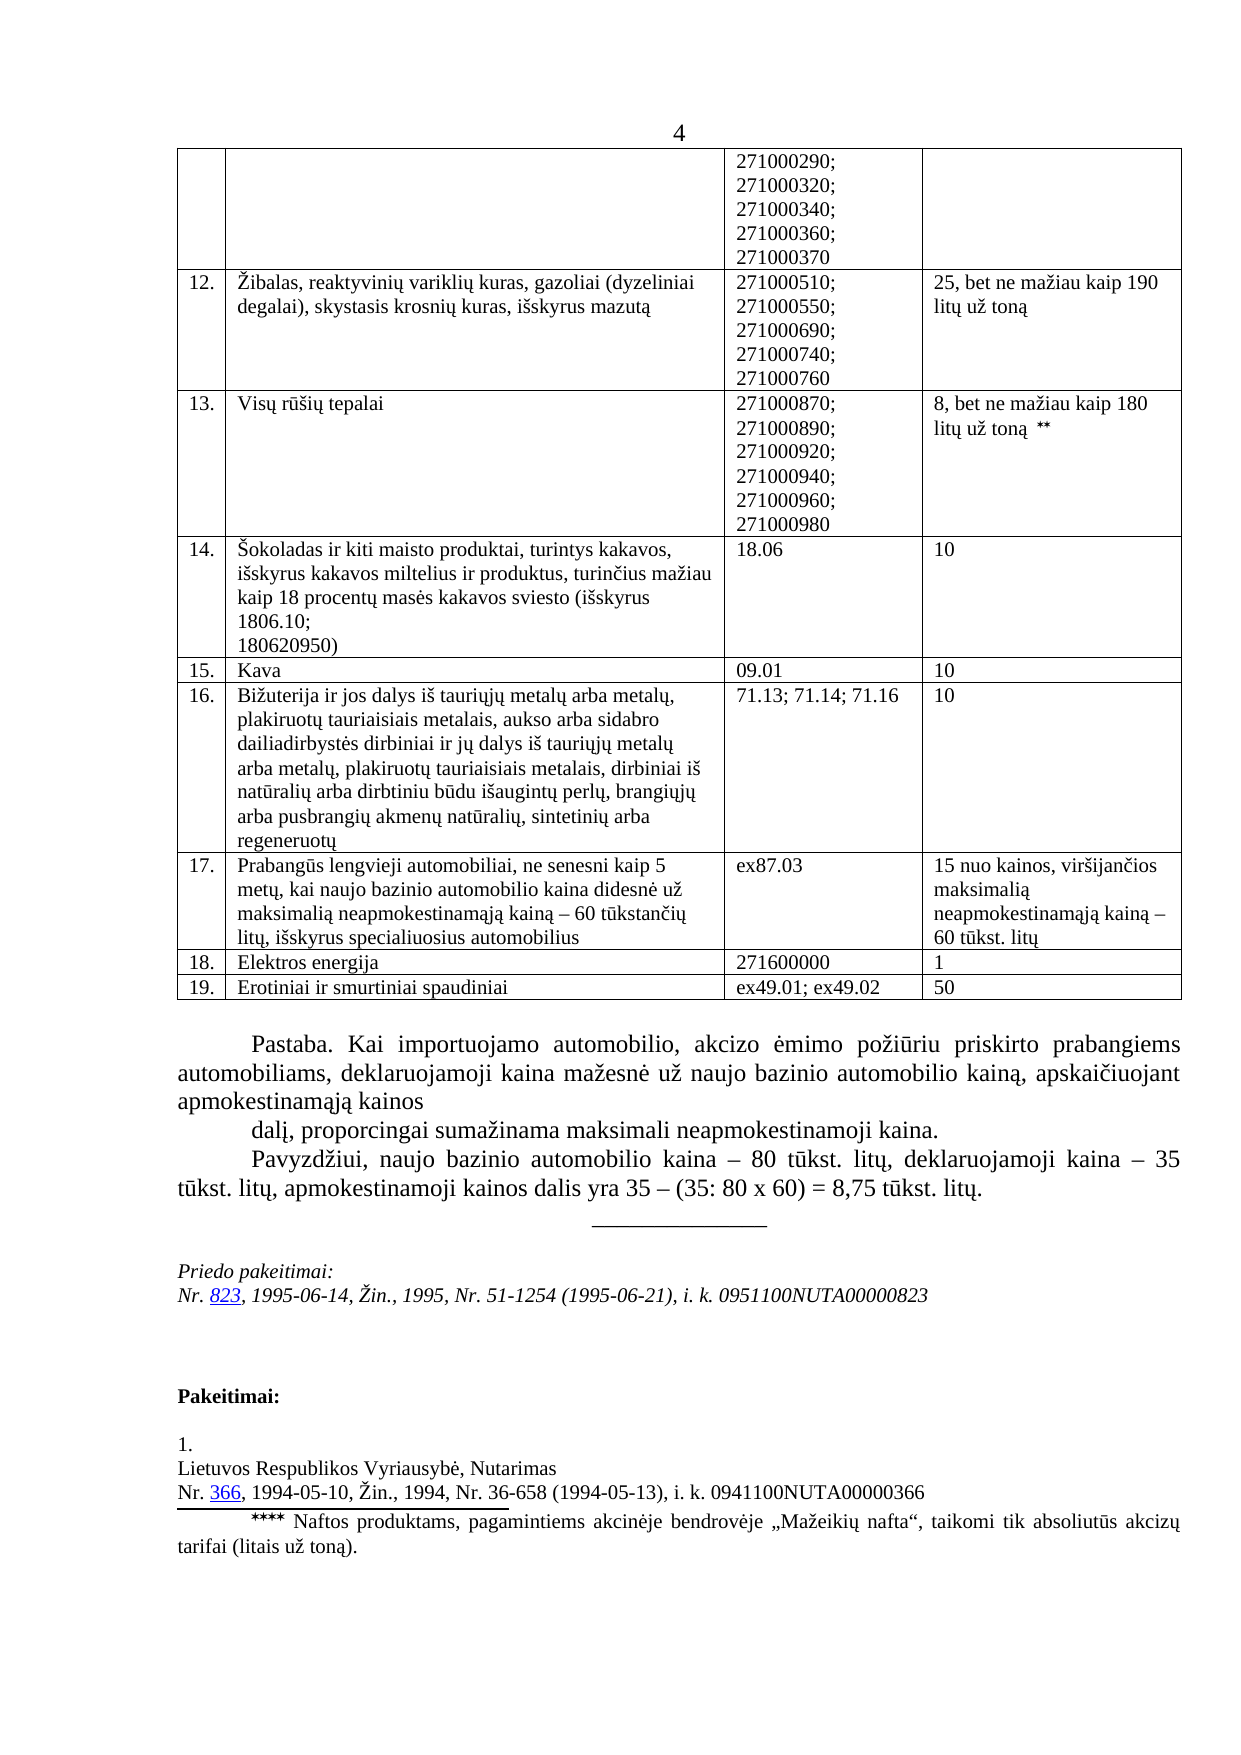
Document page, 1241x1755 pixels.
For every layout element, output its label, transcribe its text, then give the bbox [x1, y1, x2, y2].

table_cell 10 [923, 537, 1181, 657]
table_cell 10 [923, 683, 1181, 852]
text Nr. 823, 1995-06-14, Žin., 1995, Nr. 51-1254 (1995-06-21), i. k. 0951100NUTA00000823 [177, 1283, 1181, 1307]
table_cell 271000870; 271000890; 271000920; 271000940; 271000960; 271000980 [725, 391, 922, 536]
table_cell [226, 149, 724, 269]
table_cell Kava [226, 658, 724, 682]
table_cell 8, bet ne mažiau kaip 180 litų už toną [923, 391, 1181, 536]
table_cell Bižuterija ir jos dalys iš tauriųjų metalų arba metalų, plakiruotų tauriaisiais metalais, aukso arba sidabro dailiadirbystės dirbiniai ir jų dalys iš tauriųjų metalų arba metalų, plakiruotų tauriaisiais metalais, dirbiniai iš natūralių arba dirbtiniu būdu išaugintų perlų, brangiųjų arba pusbrangių akmenų natūralių, sintetinių arba regeneruotų [226, 683, 724, 852]
table_cell 09.01 [725, 658, 922, 682]
table_cell 18. [178, 950, 225, 974]
table_cell Elektros energija [226, 950, 724, 974]
table_cell 10 [923, 658, 1181, 682]
table_cell Visų rūšių tepalai [226, 391, 724, 536]
table_cell ex49.01; ex49.02 [725, 975, 922, 999]
table_cell 14. [178, 537, 225, 657]
table_cell 15 nuo kainos, viršijančios maksimalią neapmokestinamąją kainą – 60 tūkst. litų [923, 853, 1181, 949]
table_cell [923, 149, 1181, 269]
table_cell Žibalas, reaktyvinių variklių kuras, gazoliai (dyzeliniai degalai), skystasis krosnių kuras, išskyrus mazutą [226, 270, 724, 390]
table_cell Šokoladas ir kiti maisto produktai, turintys kakavos, išskyrus kakavos miltelius ir produktus, turinčius mažiau kaip 18 procentų masės kakavos sviesto (išskyrus 1806.10; 180620950) [226, 537, 724, 657]
table_cell 13. [178, 391, 225, 536]
text ______________ [177, 1201, 1181, 1230]
table_cell 271000290; 271000320; 271000340; 271000360; 271000370 [725, 149, 922, 269]
table_cell Prabangūs lengvieji automobiliai, ne senesni kaip 5 metų, kai naujo bazinio automobilio kaina didesnė už maksimalią neapmokestinamąją kainą – 60 tūkstančių litų, išskyrus specialiuosius automobilius [226, 853, 724, 949]
table_cell ex87.03 [725, 853, 922, 949]
text Pavyzdžiui, naujo bazinio automobilio kaina – 80 tūkst. litų, deklaruojamoji kaina – 35 tūkst. litų, apmokestinamoji kainos dalis yra 35 – (35: 80 x 60) = 8,75 tūkst. litų. [177, 1144, 1181, 1201]
table_cell 16. [178, 683, 225, 852]
table_cell [178, 149, 225, 269]
table_cell 25, bet ne mažiau kaip 190 litų už toną [923, 270, 1181, 390]
table_cell 15. [178, 658, 225, 682]
text Pastaba. Kai importuojamo automobilio, akcizo ėmimo požiūriu priskirto prabangiems automobiliams, deklaruojamoji kaina mažesnė už naujo bazinio automobilio kainą, apskaičiuojant apmokestinamąją kainos [177, 1029, 1181, 1115]
table_cell 271600000 [725, 950, 922, 974]
table_cell Erotiniai ir smurtiniai spaudiniai [226, 975, 724, 999]
text Nr. 366, 1994-05-10, Žin., 1994, Nr. 36-658 (1994-05-13), i. k. 0941100NUTA00000366 [177, 1480, 1181, 1504]
text 1. [177, 1432, 1181, 1456]
text Priedo pakeitimai: [177, 1259, 1181, 1283]
table_cell 71.13; 71.14; 71.16 [725, 683, 922, 852]
text dalį, proporcingai sumažinama maksimali neapmokestinamoji kaina. [177, 1115, 1181, 1144]
table_cell 271000510; 271000550; 271000690; 271000740; 271000760 [725, 270, 922, 390]
table_cell 1 [923, 950, 1181, 974]
table_cell 18.06 [725, 537, 922, 657]
text Pakeitimai: [177, 1384, 1181, 1408]
table_cell 50 [923, 975, 1181, 999]
table_cell 19. [178, 975, 225, 999]
text Lietuvos Respublikos Vyriausybė, Nutarimas [177, 1456, 1181, 1480]
table_cell 17. [178, 853, 225, 949]
table_cell 12. [178, 270, 225, 390]
